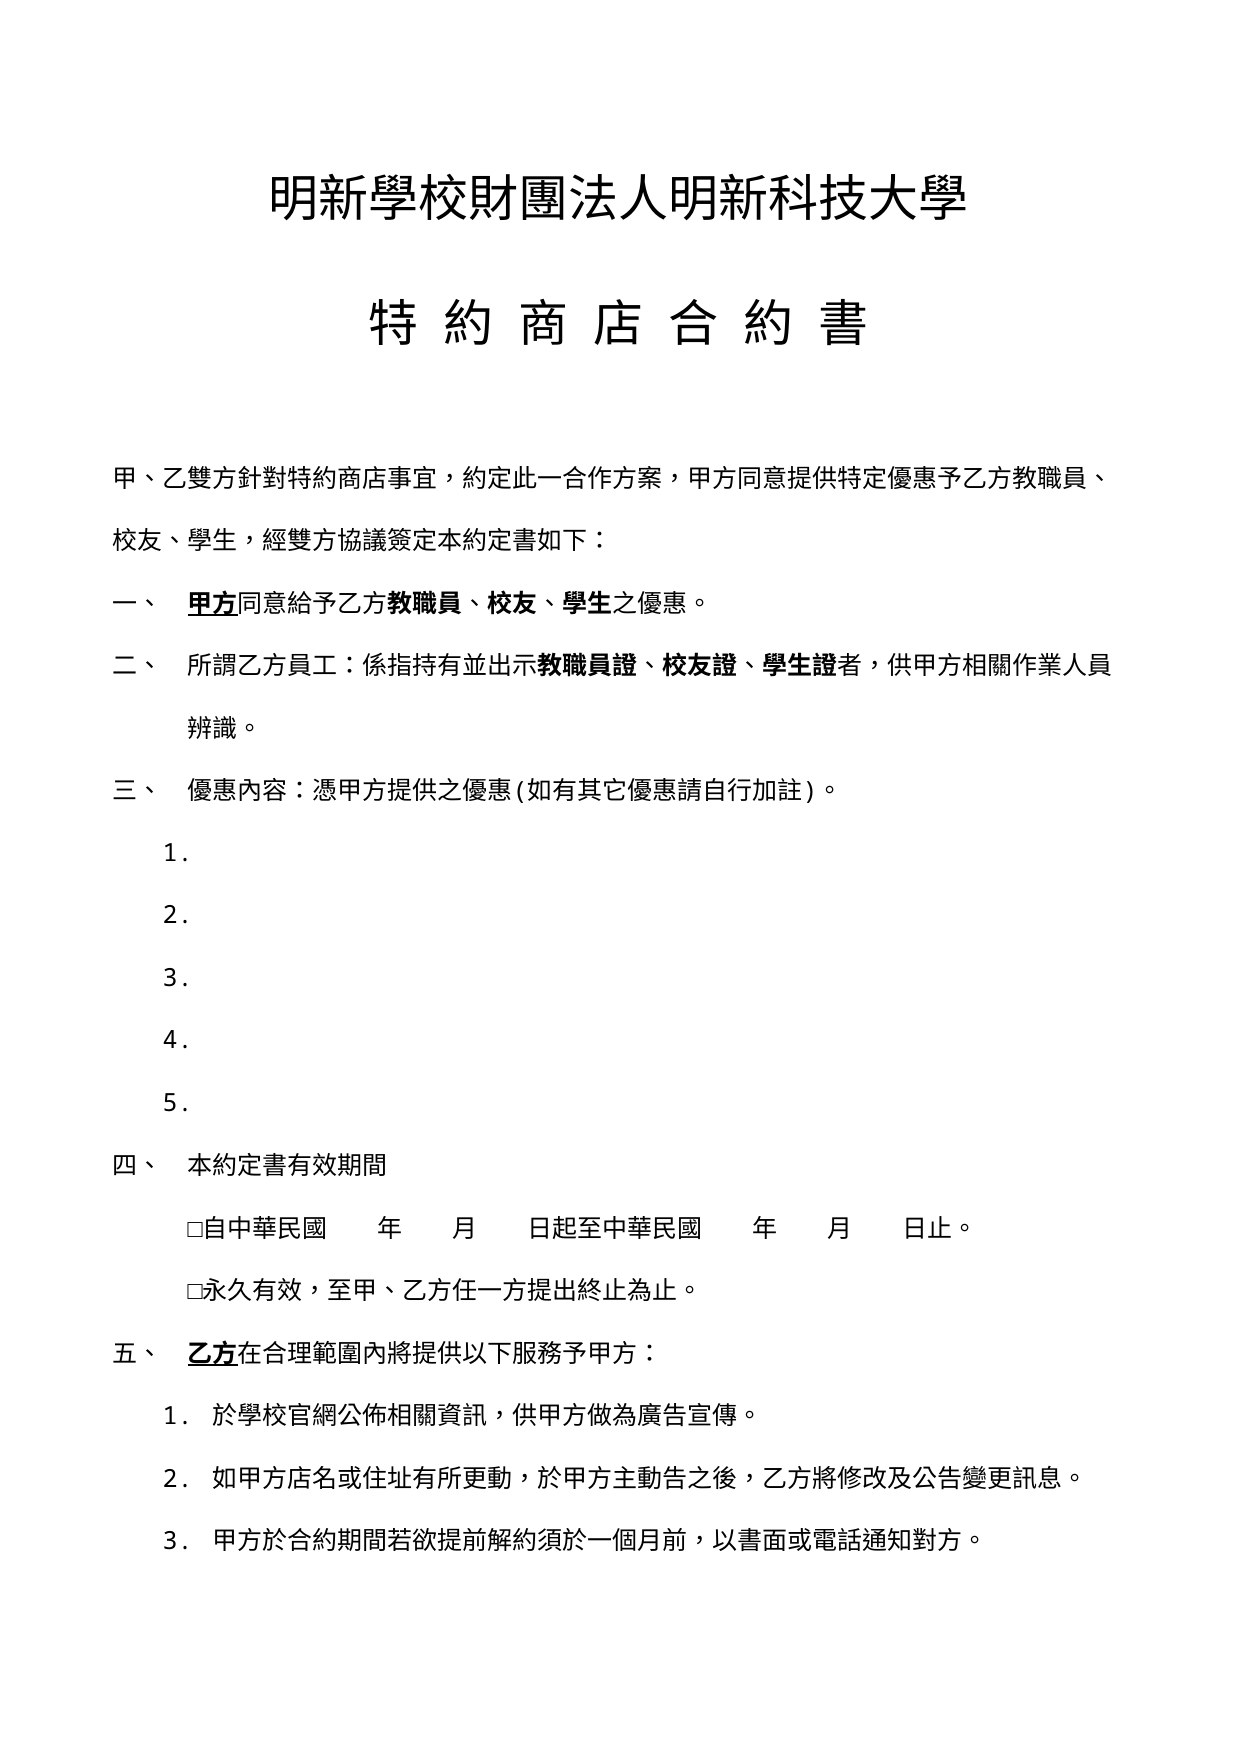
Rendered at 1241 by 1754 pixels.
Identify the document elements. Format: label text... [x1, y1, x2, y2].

list 如甲方店名或住址有所更動，於甲方主動告之後，乙方將修改及公告變更訊息。 [162, 1434, 1125, 1497]
list 甲方於合約期間若欲提前解約須於一個月前，以書面或電話通知對方。 [162, 1497, 1125, 1622]
text 甲、乙雙方針對特約商店事宜，約定此一合作方案，甲方同意提供特定優惠予乙方教職員、校友、學生，經雙方協議簽定本約定書如下： [112, 434, 1125, 559]
list 乙方在合理範圍內將提供以下服務予甲方： [112, 1309, 1125, 1372]
list 於學校官網公佈相關資訊，供甲方做為廣告宣傳。 [162, 1372, 1125, 1434]
list 優惠內容：憑甲方提供之優惠(如有其它優惠請自行加註)。 [112, 747, 1125, 809]
list 所謂乙方員工：係指持有並出示教職員證、校友證、學生證者，供甲方相關作業人員辨識。 [112, 622, 1125, 747]
list 本約定書有效期間 □自中華民國 年 月 日起至中華民國 年 月 日止。 □永久有效，至甲、乙方任一方提出終止為止。 [112, 1122, 1125, 1309]
text 明新學校財團法人明新科技大學 [112, 122, 1125, 247]
text 特 約 商 店 合 約 書 [112, 247, 1125, 372]
list 甲方同意給予乙方教職員、校友、學生之優惠。 [112, 559, 1125, 622]
